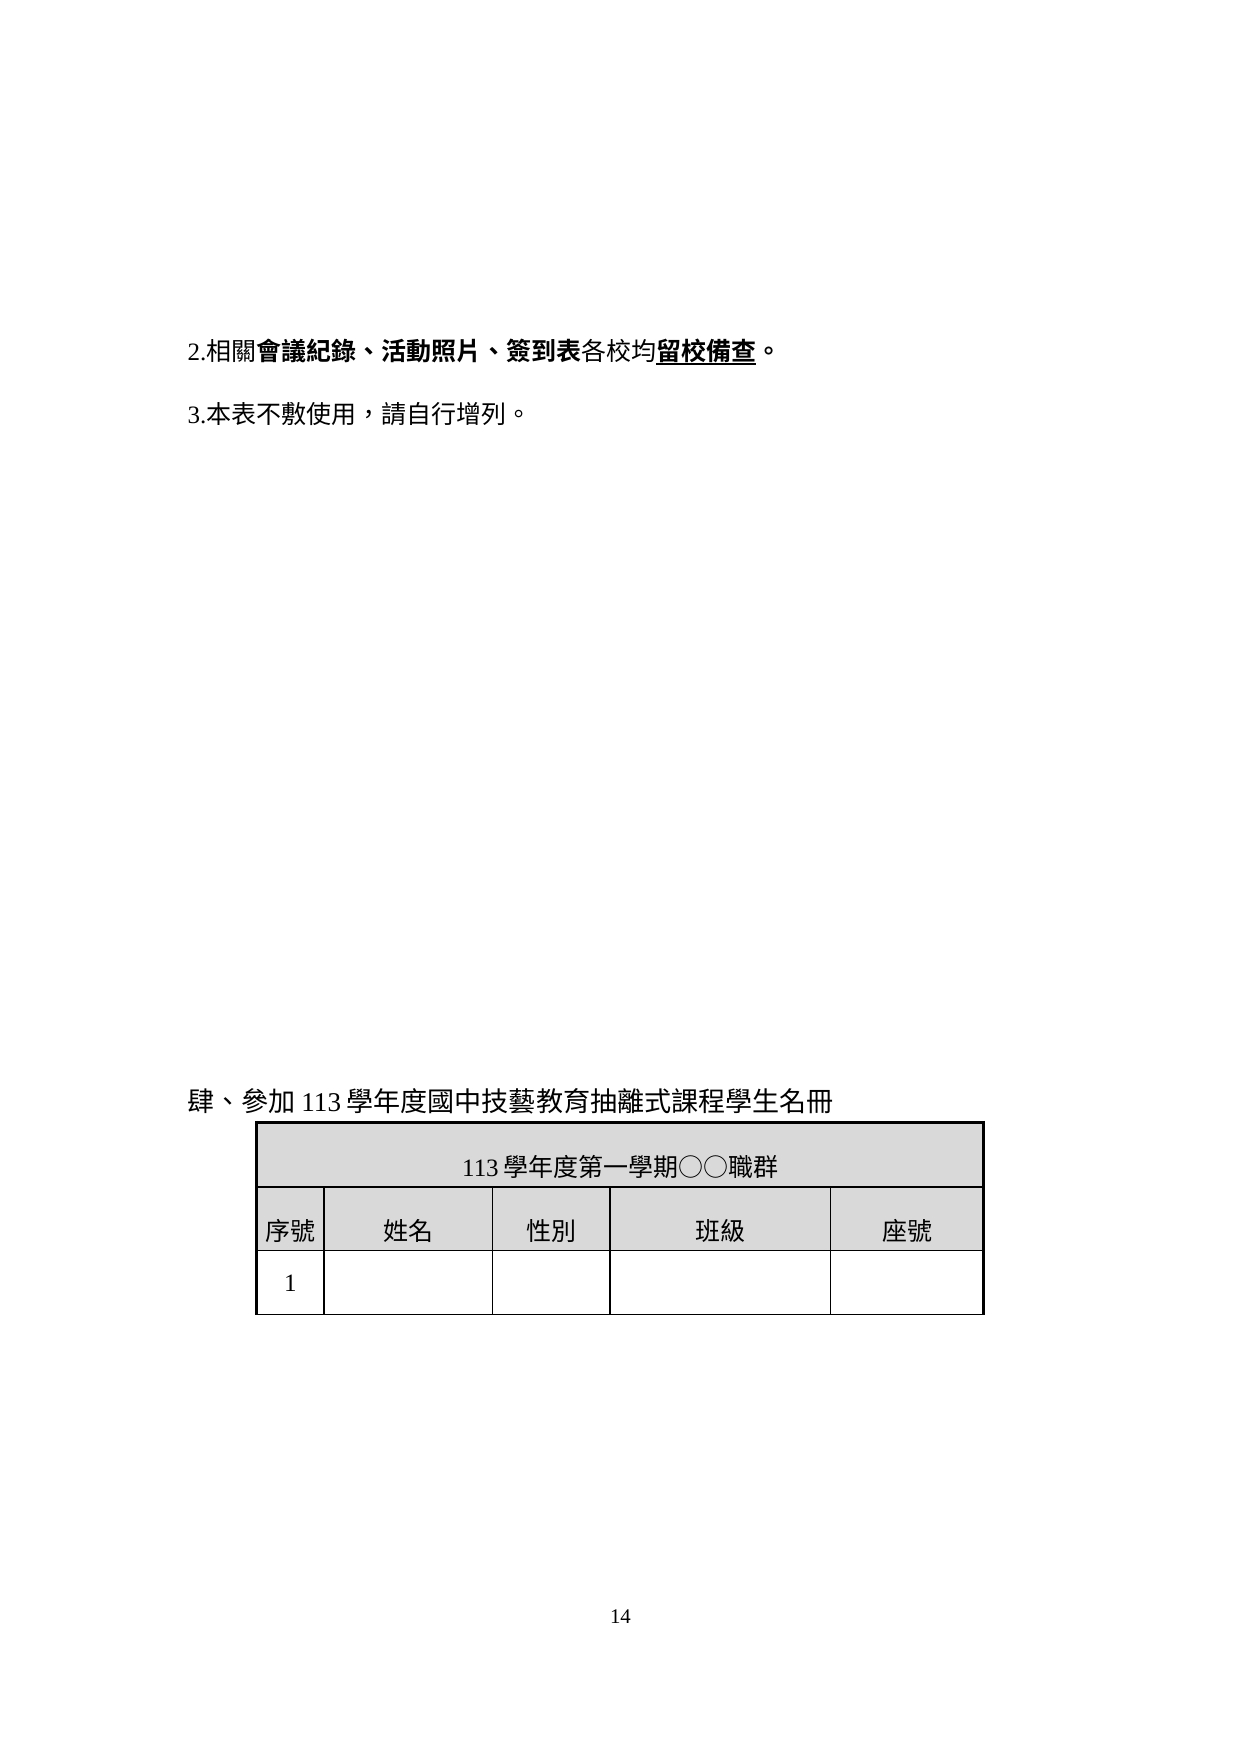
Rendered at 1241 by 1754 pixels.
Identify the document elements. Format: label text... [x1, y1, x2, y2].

table_cell 座號 [831, 1188, 982, 1250]
table_header 113學年度第一學期○○職群 [258, 1124, 982, 1186]
list 相關會議紀錄、活動照片、簽到表各校均留校備查。 [187, 308, 1053, 371]
table_cell [831, 1251, 982, 1313]
table_cell 性別 [493, 1188, 609, 1250]
table_cell 班級 [611, 1188, 830, 1250]
table_cell [325, 1251, 492, 1313]
table_cell [611, 1251, 830, 1313]
table_cell 1 [258, 1251, 323, 1313]
list 參加113學年度國中技藝教育抽離式課程學生名冊 [187, 1058, 1053, 1121]
table_cell 序號 [258, 1188, 323, 1250]
table_cell 姓名 [325, 1188, 492, 1250]
table_cell [493, 1251, 609, 1313]
list 本表不敷使用，請自行增列。 [187, 371, 1053, 433]
